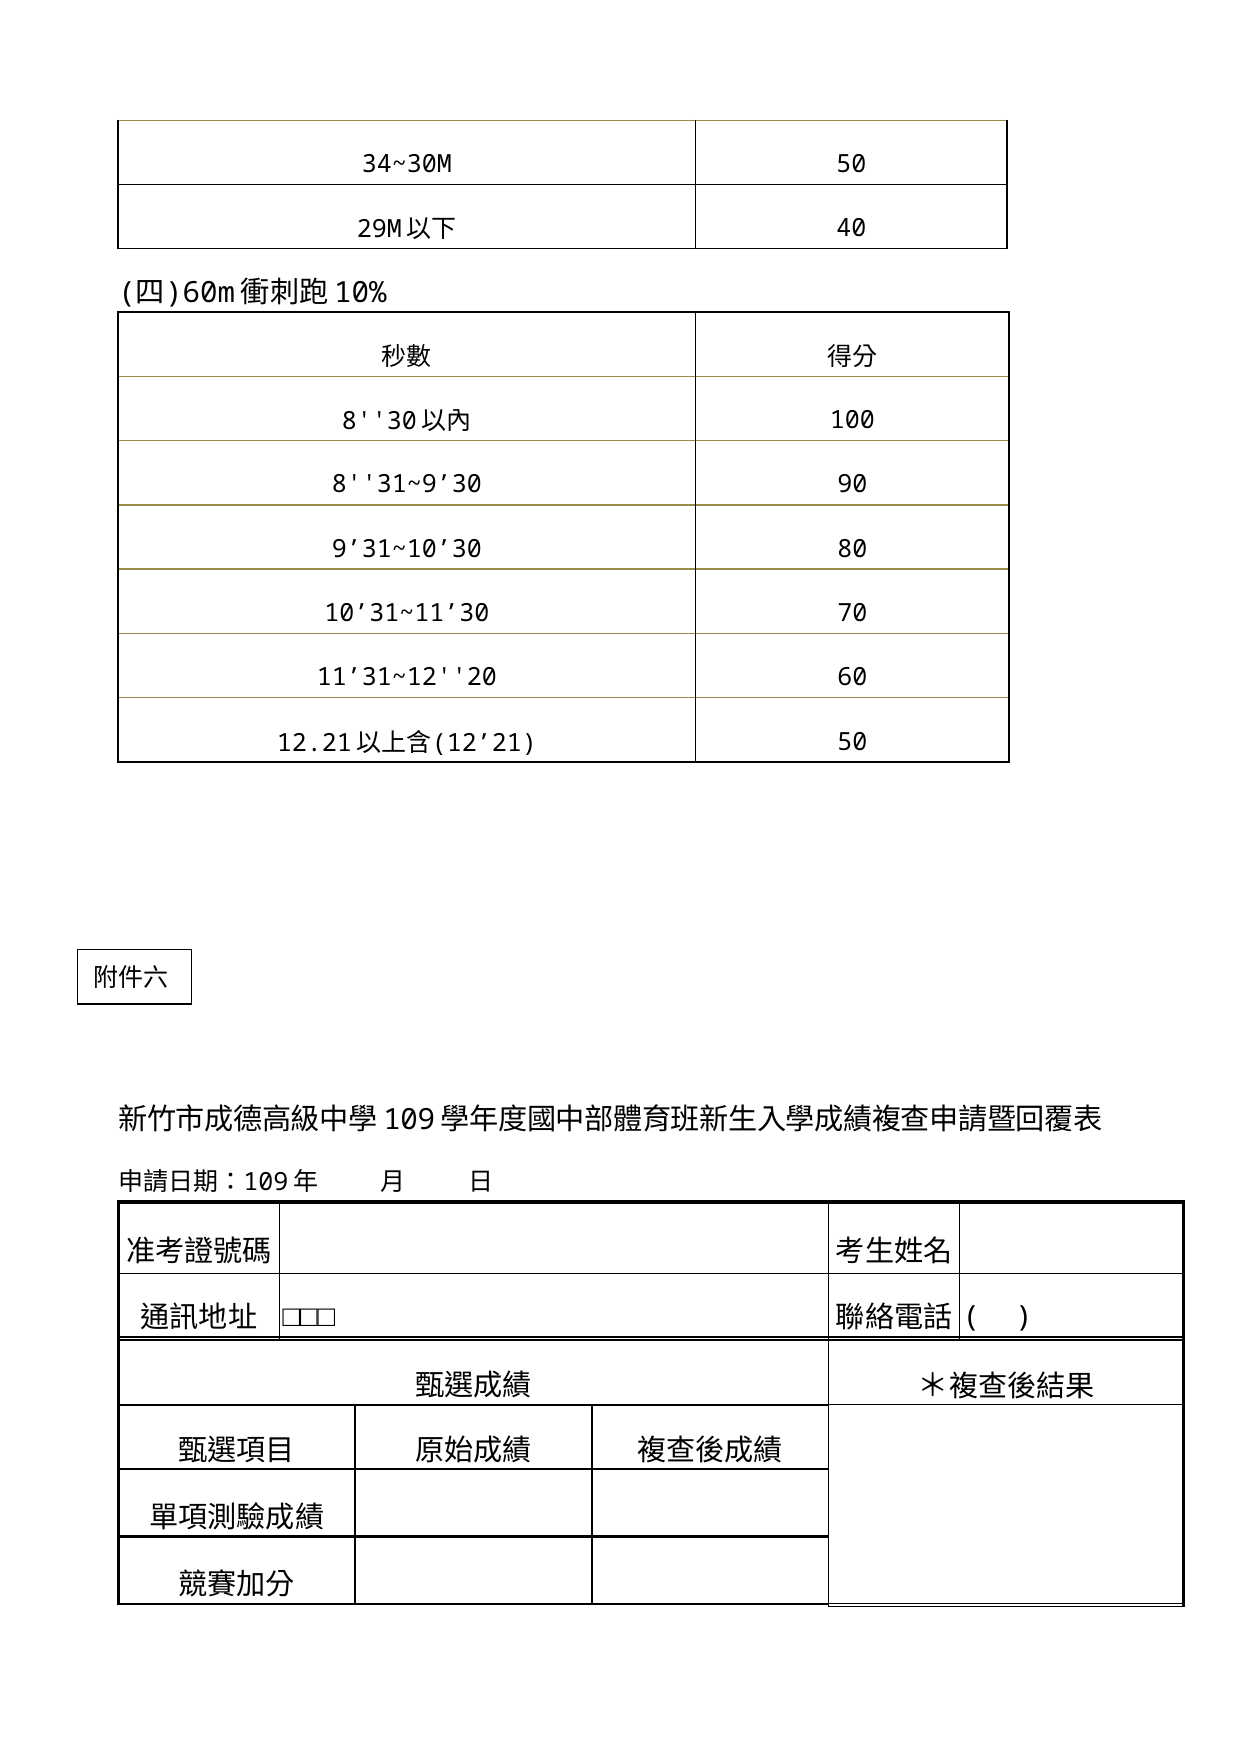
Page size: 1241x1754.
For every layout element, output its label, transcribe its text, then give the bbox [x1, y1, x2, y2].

table_cell 複查後成績 [593, 1406, 828, 1468]
table_cell 單項測驗成績 [120, 1470, 354, 1535]
table_header 考生姓名 [829, 1204, 959, 1272]
table_cell ＊複查後結果 [829, 1341, 1182, 1404]
table_cell [593, 1470, 828, 1535]
table_cell [593, 1538, 828, 1603]
table_header 秒數 [119, 313, 695, 376]
table_cell 90 [696, 441, 1008, 504]
table_cell 8''31~9’30 [119, 441, 695, 504]
table_cell 12.21以上含(12’21) [119, 698, 695, 761]
table_cell 50 [696, 698, 1008, 761]
table_cell 29M以下 [119, 185, 695, 247]
table_cell 100 [696, 377, 1008, 440]
text 附件六 [93, 957, 176, 994]
table_cell 40 [696, 185, 1006, 247]
text 申請日期：109年 月 日 [118, 1138, 1122, 1200]
table_cell 34~30M [119, 121, 695, 184]
text (四)60m衝刺跑10% [118, 248, 1122, 311]
table_cell 80 [696, 506, 1008, 568]
table_cell 聯絡電話 [829, 1274, 959, 1336]
table_cell □□□ [280, 1274, 828, 1336]
table_cell [356, 1538, 591, 1603]
table_cell 競賽加分 [120, 1538, 354, 1603]
table_cell [829, 1405, 1182, 1603]
table_cell 60 [696, 634, 1008, 697]
table_header [960, 1204, 1182, 1272]
text 新竹市成德高級中學109學年度國中部體育班新生入學成績複查申請暨回覆表 [118, 1075, 1122, 1138]
table_cell 8''30以內 [119, 377, 695, 440]
table_cell ( ) [960, 1274, 1182, 1336]
table_header [280, 1204, 828, 1272]
table_header 得分 [696, 313, 1008, 376]
table_cell 通訊地址 [120, 1274, 279, 1336]
table_cell 11’31~12''20 [119, 634, 695, 697]
table_cell 70 [696, 570, 1008, 633]
table_header 准考證號碼 [120, 1204, 279, 1272]
table_cell 50 [696, 121, 1006, 184]
table_cell 10’31~11’30 [119, 570, 695, 633]
table_cell [356, 1470, 591, 1535]
table_cell 9’31~10’30 [119, 506, 695, 568]
table_cell 甄選項目 [120, 1406, 354, 1468]
table_cell 原始成績 [356, 1406, 591, 1468]
table_cell 甄選成績 [120, 1341, 828, 1404]
